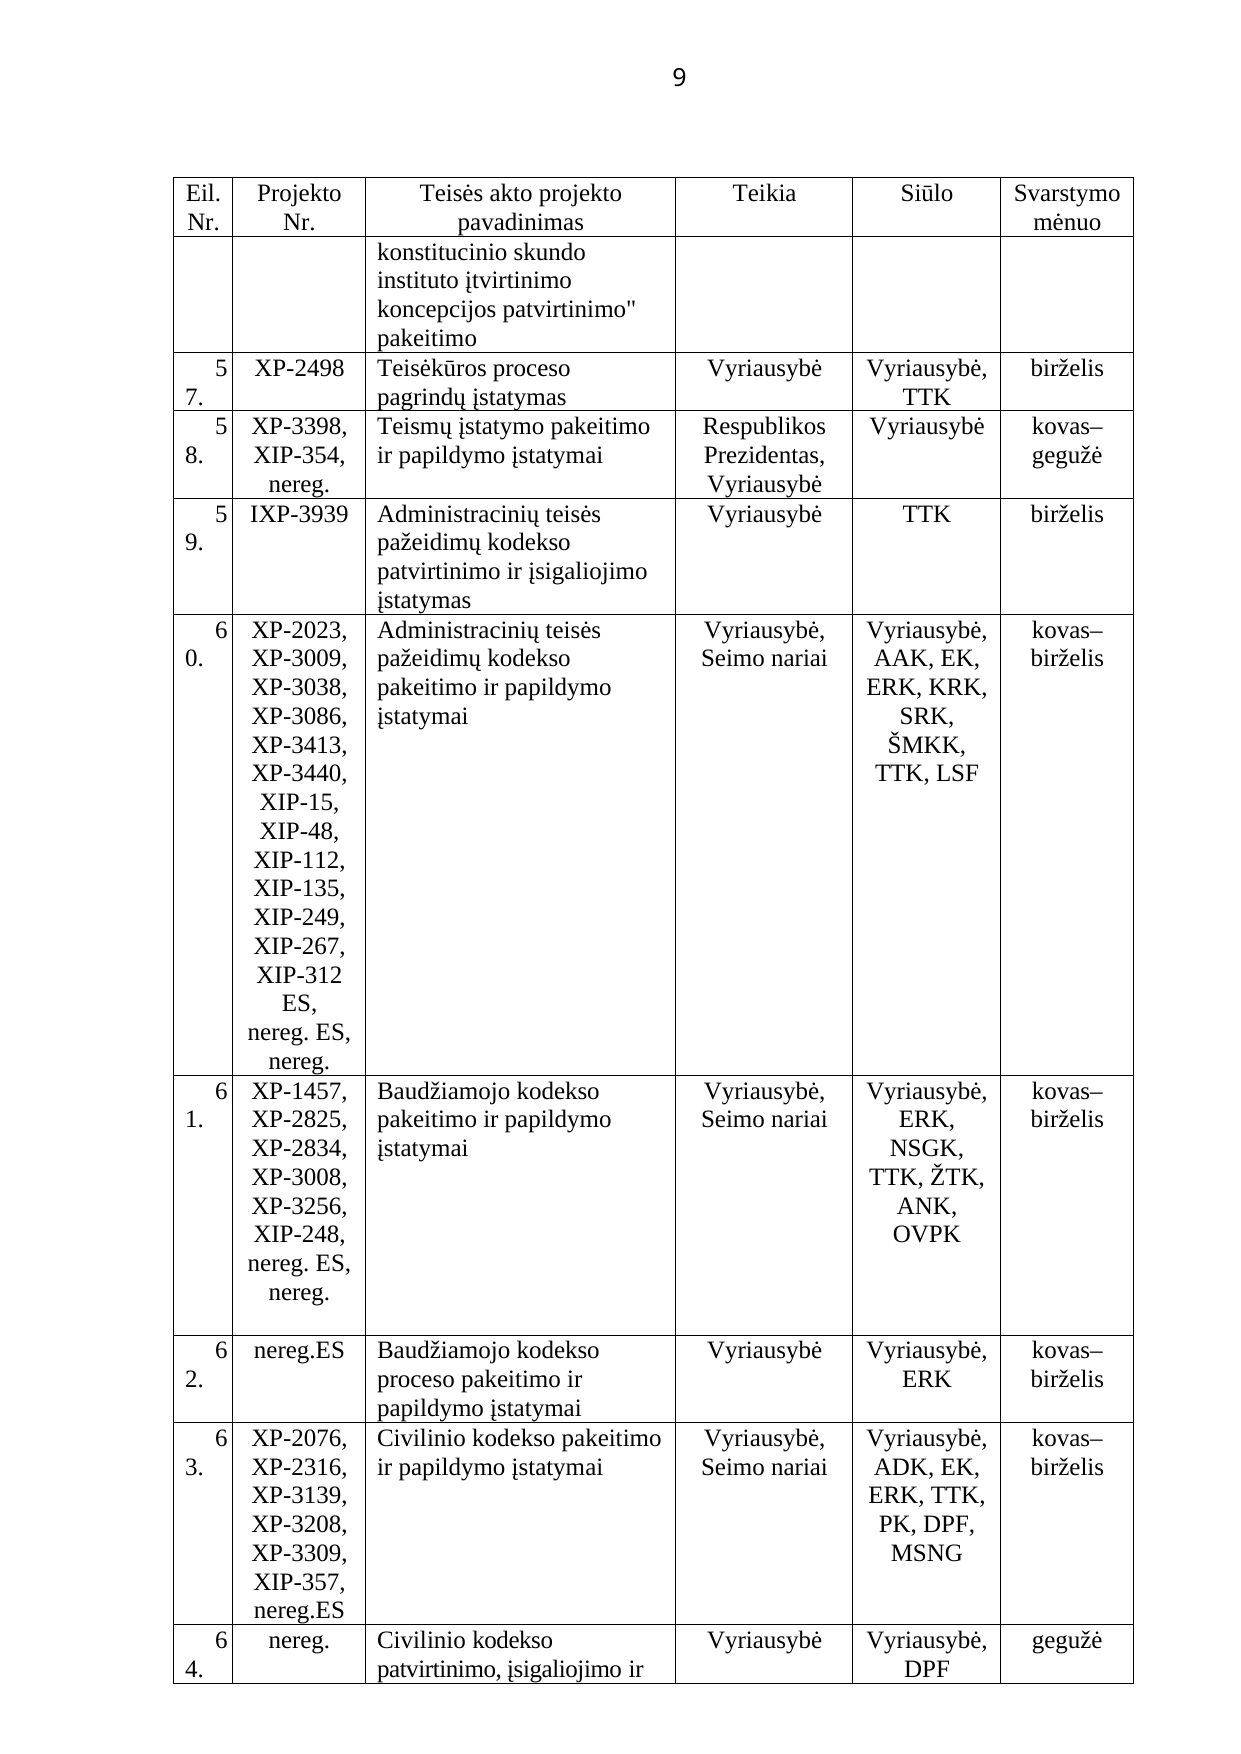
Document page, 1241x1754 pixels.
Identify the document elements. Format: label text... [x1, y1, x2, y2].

table_cell Vyriausybė, Seimo nariai [676, 1076, 852, 1334]
table_cell Civilinio kodekso patvirtinimo, įsigaliojimo ir [366, 1625, 675, 1683]
table_cell [233, 237, 365, 352]
table_header Teikia [676, 178, 852, 236]
table_cell Vyriausybė, TTK [853, 353, 1000, 410]
table_cell Teismų įstatymo pakeitimo ir papildymo įstatymai [366, 411, 675, 498]
table_cell Vyriausybė, ADK, EK, ERK, TTK, PK, DPF, MSNG [853, 1423, 1000, 1624]
table_cell Vyriausybė [676, 1625, 852, 1683]
table_cell IXP-3939 [233, 499, 365, 614]
table_cell Vyriausybė, DPF [853, 1625, 1000, 1683]
table_cell Vyriausybė [676, 499, 852, 614]
table_cell XP-1457, XP-2825, XP-2834, XP-3008, XP-3256, XIP-248, nereg. ES, nereg. [233, 1076, 365, 1334]
table_cell XP-3398, XIP-354, nereg. [233, 411, 365, 498]
table_cell XP-2076, XP-2316, XP-3139, XP-3208, XP-3309, XIP-357, nereg.ES [233, 1423, 365, 1624]
table_cell birželis [1001, 353, 1133, 410]
table_cell XP-2498 [233, 353, 365, 410]
table_cell kovas–gegužė [1001, 411, 1133, 498]
table_cell gegužė [1001, 1625, 1133, 1683]
table_header Teisės akto projekto pavadinimas [366, 178, 675, 236]
table_header Siūlo [853, 178, 1000, 236]
table_header Svarstymo mėnuo [1001, 178, 1133, 236]
table_cell Administracinių teisės pažeidimų kodekso pakeitimo ir papildymo įstatymai [366, 615, 675, 1075]
table_cell kovas–birželis [1001, 1336, 1133, 1422]
table_header Eil. Nr. [174, 178, 232, 236]
table_cell Teisėkūros proceso pagrindų įstatymas [366, 353, 675, 410]
table_cell 64. [174, 1625, 232, 1683]
table_cell Administracinių teisės pažeidimų kodekso patvirtinimo ir įsigaliojimo įstatymas [366, 499, 675, 614]
table_cell 62. [174, 1336, 232, 1422]
table_cell Vyriausybė, ERK, NSGK, TTK, ŽTK, ANK, OVPK [853, 1076, 1000, 1334]
table_header Projekto Nr. [233, 178, 365, 236]
table_cell konstitucinio skundo instituto įtvirtinimo koncepcijos patvirtinimo" pakeitimo [366, 237, 675, 352]
table_cell Vyriausybė [676, 353, 852, 410]
table_cell Vyriausybė, Seimo nariai [676, 615, 852, 1075]
table_cell [174, 237, 232, 352]
table_cell nereg.ES [233, 1336, 365, 1422]
table_cell [853, 237, 1000, 352]
table_cell XP-2023, XP-3009, XP-3038, XP-3086, XP-3413, XP-3440, XIP-15, XIP-48, XIP-112, XIP-135, XIP-249, XIP-267, XIP-312 ES, nereg. ES, nereg. [233, 615, 365, 1075]
table_cell Vyriausybė, ERK [853, 1336, 1000, 1422]
table_cell Baudžiamojo kodekso proceso pakeitimo ir papildymo įstatymai [366, 1336, 675, 1422]
table_cell Vyriausybė [676, 1336, 852, 1422]
table_cell 58. [174, 411, 232, 498]
table_cell Baudžiamojo kodekso pakeitimo ir papildymo įstatymai [366, 1076, 675, 1334]
table_cell Respublikos Prezidentas, Vyriausybė [676, 411, 852, 498]
table_cell birželis [1001, 499, 1133, 614]
table_cell Vyriausybė, AAK, EK, ERK, KRK, SRK, ŠMKK, TTK, LSF [853, 615, 1000, 1075]
table_cell 57. [174, 353, 232, 410]
table_cell kovas–birželis [1001, 1076, 1133, 1334]
table_cell 59. [174, 499, 232, 614]
table_cell kovas–birželis [1001, 615, 1133, 1075]
table_cell TTK [853, 499, 1000, 614]
table_cell Vyriausybė [853, 411, 1000, 498]
table_cell nereg. [233, 1625, 365, 1683]
table_cell Vyriausybė, Seimo nariai [676, 1423, 852, 1624]
table_cell kovas–birželis [1001, 1423, 1133, 1624]
table_cell Civilinio kodekso pakeitimo ir papildymo įstatymai [366, 1423, 675, 1624]
table_cell [676, 237, 852, 352]
table_cell 63. [174, 1423, 232, 1624]
table_cell 61. [174, 1076, 232, 1334]
table_cell 60. [174, 615, 232, 1075]
table_cell [1001, 237, 1133, 352]
